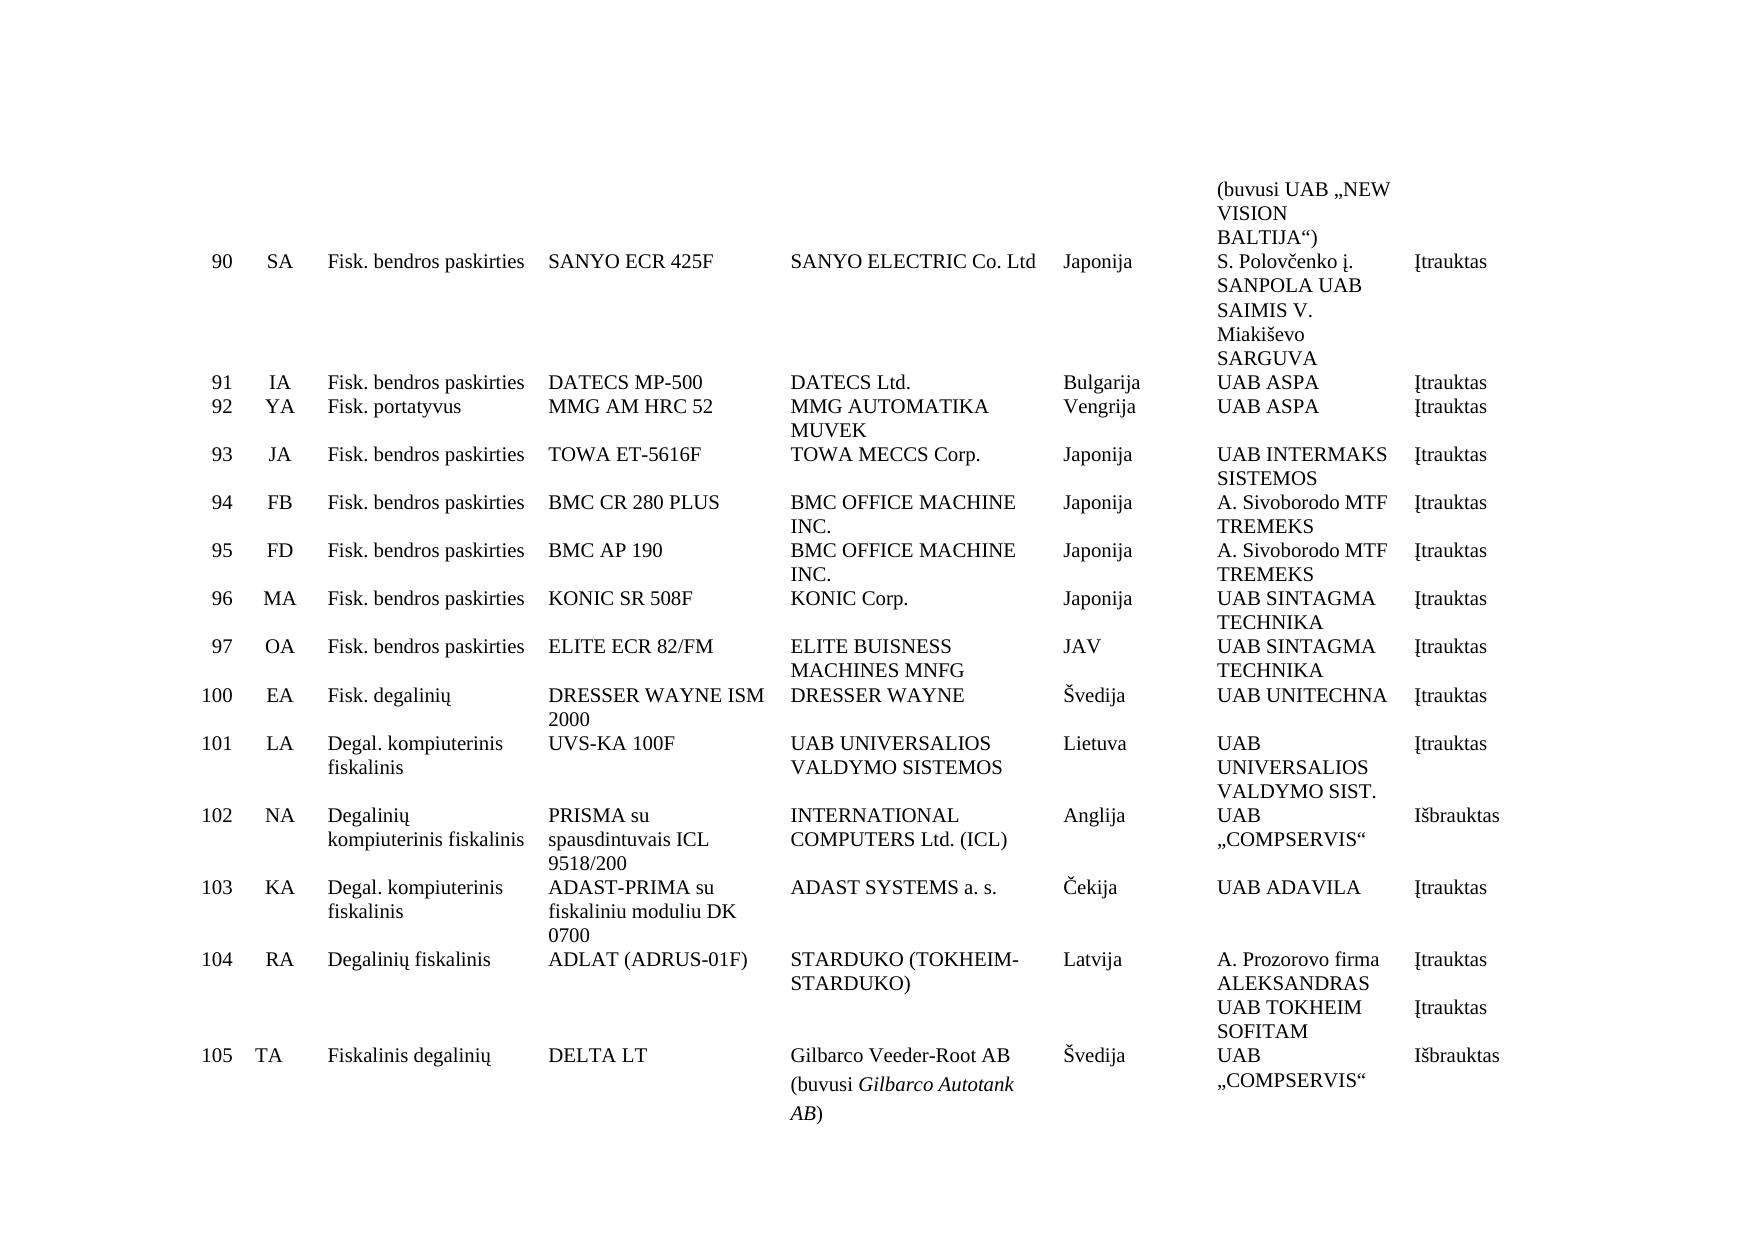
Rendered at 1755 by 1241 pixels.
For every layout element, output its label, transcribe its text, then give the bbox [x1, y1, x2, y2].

table_cell EA [244, 683, 316, 731]
table_cell Vengrija [1052, 394, 1206, 442]
table_cell Švedija [1052, 683, 1206, 731]
table_cell [316, 177, 537, 249]
table_cell 97 [115, 634, 244, 682]
table_cell STARDUKO (TOKHEIM-STARDUKO) [779, 947, 1052, 995]
table_cell S. Polovčenko į. SANPOLA UAB SAIMIS V. Miakiševo SARGUVA [1206, 249, 1403, 370]
table_cell UAB UNIVERSALIOS VALDYMO SISTEMOS [779, 731, 1052, 803]
table_cell UAB „COMPSERVIS“ [1206, 803, 1403, 875]
table_cell [244, 995, 316, 1043]
table_cell Įtrauktas [1403, 370, 1709, 394]
table_cell SA [244, 249, 316, 370]
table_cell Įtrauktas [1403, 394, 1709, 442]
table_cell ADAST-PRIMA su fiskaliniu moduliu DK 0700 [537, 875, 779, 947]
table_cell DATECS MP-500 [537, 370, 779, 394]
table_cell SANYO ECR 425F [537, 249, 779, 370]
table_cell Įtrauktas [1403, 538, 1709, 586]
table_cell Čekija [1052, 875, 1206, 947]
table_cell Švedija [1052, 1044, 1206, 1131]
table_cell A. Sivoborodo MTF TREMEKS [1206, 538, 1403, 586]
table_cell [1403, 177, 1709, 249]
table_cell ADLAT (ADRUS-01F) [537, 947, 779, 995]
table_cell Fisk. bendros paskirties [316, 634, 537, 682]
table_cell INTERNATIONAL COMPUTERS Ltd. (ICL) [779, 803, 1052, 875]
table_cell SANYO ELECTRIC Co. Ltd [779, 249, 1052, 370]
table_cell Įtrauktas [1403, 995, 1709, 1043]
table_cell DATECS Ltd. [779, 370, 1052, 394]
table_cell (buvusi UAB „NEW VISION BALTIJA“) [1206, 177, 1403, 249]
table_cell [1052, 177, 1206, 249]
table_cell FD [244, 538, 316, 586]
table_cell [1052, 995, 1206, 1043]
table_cell DRESSER WAYNE [779, 683, 1052, 731]
table_cell UAB ASPA [1206, 394, 1403, 442]
table_cell UAB INTERMAKS SISTEMOS [1206, 442, 1403, 490]
table_cell TOWA ET-5616F [537, 442, 779, 490]
table_cell Įtrauktas [1403, 731, 1709, 803]
table_cell UAB SINTAGMA TECHNIKA [1206, 586, 1403, 634]
table_cell BMC AP 190 [537, 538, 779, 586]
table_cell Įtrauktas [1403, 634, 1709, 682]
table_cell KONIC Corp. [779, 586, 1052, 634]
table_cell Įtrauktas [1403, 442, 1709, 490]
table_cell FB [244, 490, 316, 538]
table_cell Fisk. portatyvus [316, 394, 537, 442]
table_cell A. Sivoborodo MTF TREMEKS [1206, 490, 1403, 538]
table_cell Japonija [1052, 586, 1206, 634]
table_cell 102 [115, 803, 244, 875]
table_cell Degal. kompiuterinis fiskalinis [316, 875, 537, 947]
table_cell Japonija [1052, 442, 1206, 490]
table_cell KONIC SR 508F [537, 586, 779, 634]
table_cell UAB SINTAGMA TECHNIKA [1206, 634, 1403, 682]
table_cell BMC OFFICE MACHINE INC. [779, 490, 1052, 538]
table_cell Fisk. bendros paskirties [316, 249, 537, 370]
table_cell Išbrauktas [1403, 803, 1709, 875]
table_cell Japonija [1052, 249, 1206, 370]
table_cell [537, 177, 779, 249]
table_cell Fisk. bendros paskirties [316, 538, 537, 586]
table_cell OA [244, 634, 316, 682]
table_cell [537, 995, 779, 1043]
table_cell Fisk. bendros paskirties [316, 442, 537, 490]
table_cell UAB TOKHEIM SOFITAM [1206, 995, 1403, 1043]
table_cell RA [244, 947, 316, 995]
table_cell 95 [115, 538, 244, 586]
table_cell 93 [115, 442, 244, 490]
table_cell Įtrauktas [1403, 683, 1709, 731]
table_cell Išbrauktas [1403, 1044, 1709, 1131]
table_cell 96 [115, 586, 244, 634]
table_cell Fiskalinis degalinių [316, 1044, 537, 1131]
table_cell 94 [115, 490, 244, 538]
table_cell NA [244, 803, 316, 875]
table_cell Fisk. bendros paskirties [316, 490, 537, 538]
table_cell UAB UNITECHNA [1206, 683, 1403, 731]
table_cell BMC OFFICE MACHINE INC. [779, 538, 1052, 586]
table_cell LA [244, 731, 316, 803]
table_cell 91 [115, 370, 244, 394]
table_cell Japonija [1052, 490, 1206, 538]
table_cell IA [244, 370, 316, 394]
table_cell [316, 995, 537, 1043]
table_cell [115, 995, 244, 1043]
table_cell Fisk. bendros paskirties [316, 370, 537, 394]
table_cell 103 [115, 875, 244, 947]
table_cell UAB ASPA [1206, 370, 1403, 394]
table_cell KA [244, 875, 316, 947]
table_cell JA [244, 442, 316, 490]
table_cell YA [244, 394, 316, 442]
table_cell MMG AUTOMATIKA MUVEK [779, 394, 1052, 442]
table_cell 104 [115, 947, 244, 995]
table_cell DRESSER WAYNE ISM 2000 [537, 683, 779, 731]
table_cell [779, 995, 1052, 1043]
table_cell Fisk. degalinių [316, 683, 537, 731]
table_cell [244, 177, 316, 249]
table_cell BMC CR 280 PLUS [537, 490, 779, 538]
table_cell Įtrauktas [1403, 490, 1709, 538]
table_cell Degalinių kompiuterinis fiskalinis [316, 803, 537, 875]
table_cell Įtrauktas [1403, 947, 1709, 995]
table_cell TOWA MECCS Corp. [779, 442, 1052, 490]
table_cell Latvija [1052, 947, 1206, 995]
table_cell MA [244, 586, 316, 634]
table_cell JAV [1052, 634, 1206, 682]
table_cell ELITE ECR 82/FM [537, 634, 779, 682]
table_cell Degalinių fiskalinis [316, 947, 537, 995]
table_cell DELTA LT [537, 1044, 779, 1131]
table_cell ADAST SYSTEMS a. s. [779, 875, 1052, 947]
table_cell UAB ADAVILA [1206, 875, 1403, 947]
table_cell 101 [115, 731, 244, 803]
table_cell [779, 177, 1052, 249]
table_cell Japonija [1052, 538, 1206, 586]
table_cell Įtrauktas [1403, 249, 1709, 370]
table_cell UVS-KA 100F [537, 731, 779, 803]
table_cell [115, 177, 244, 249]
table_cell ELITE BUISNESS MACHINES MNFG [779, 634, 1052, 682]
table_cell UAB „COMPSERVIS“ [1206, 1044, 1403, 1131]
table_cell 90 [115, 249, 244, 370]
table_cell Bulgarija [1052, 370, 1206, 394]
table_cell 100 [115, 683, 244, 731]
table_cell PRISMA su spausdintuvais ICL 9518/200 [537, 803, 779, 875]
table_cell Degal. kompiuterinis fiskalinis [316, 731, 537, 803]
table_cell Gilbarco Veeder-Root AB (buvusi Gilbarco Autotank AB) [779, 1044, 1052, 1131]
table_cell Anglija [1052, 803, 1206, 875]
table_cell 105 [115, 1044, 244, 1131]
table_cell MMG AM HRC 52 [537, 394, 779, 442]
table_cell UAB UNIVERSALIOS VALDYMO SIST. [1206, 731, 1403, 803]
table_cell Lietuva [1052, 731, 1206, 803]
table_cell Įtrauktas [1403, 875, 1709, 947]
table_cell Įtrauktas [1403, 586, 1709, 634]
table_cell Fisk. bendros paskirties [316, 586, 537, 634]
table_cell TA [244, 1044, 316, 1131]
table_cell 92 [115, 394, 244, 442]
table_cell A. Prozorovo firma ALEKSANDRAS [1206, 947, 1403, 995]
